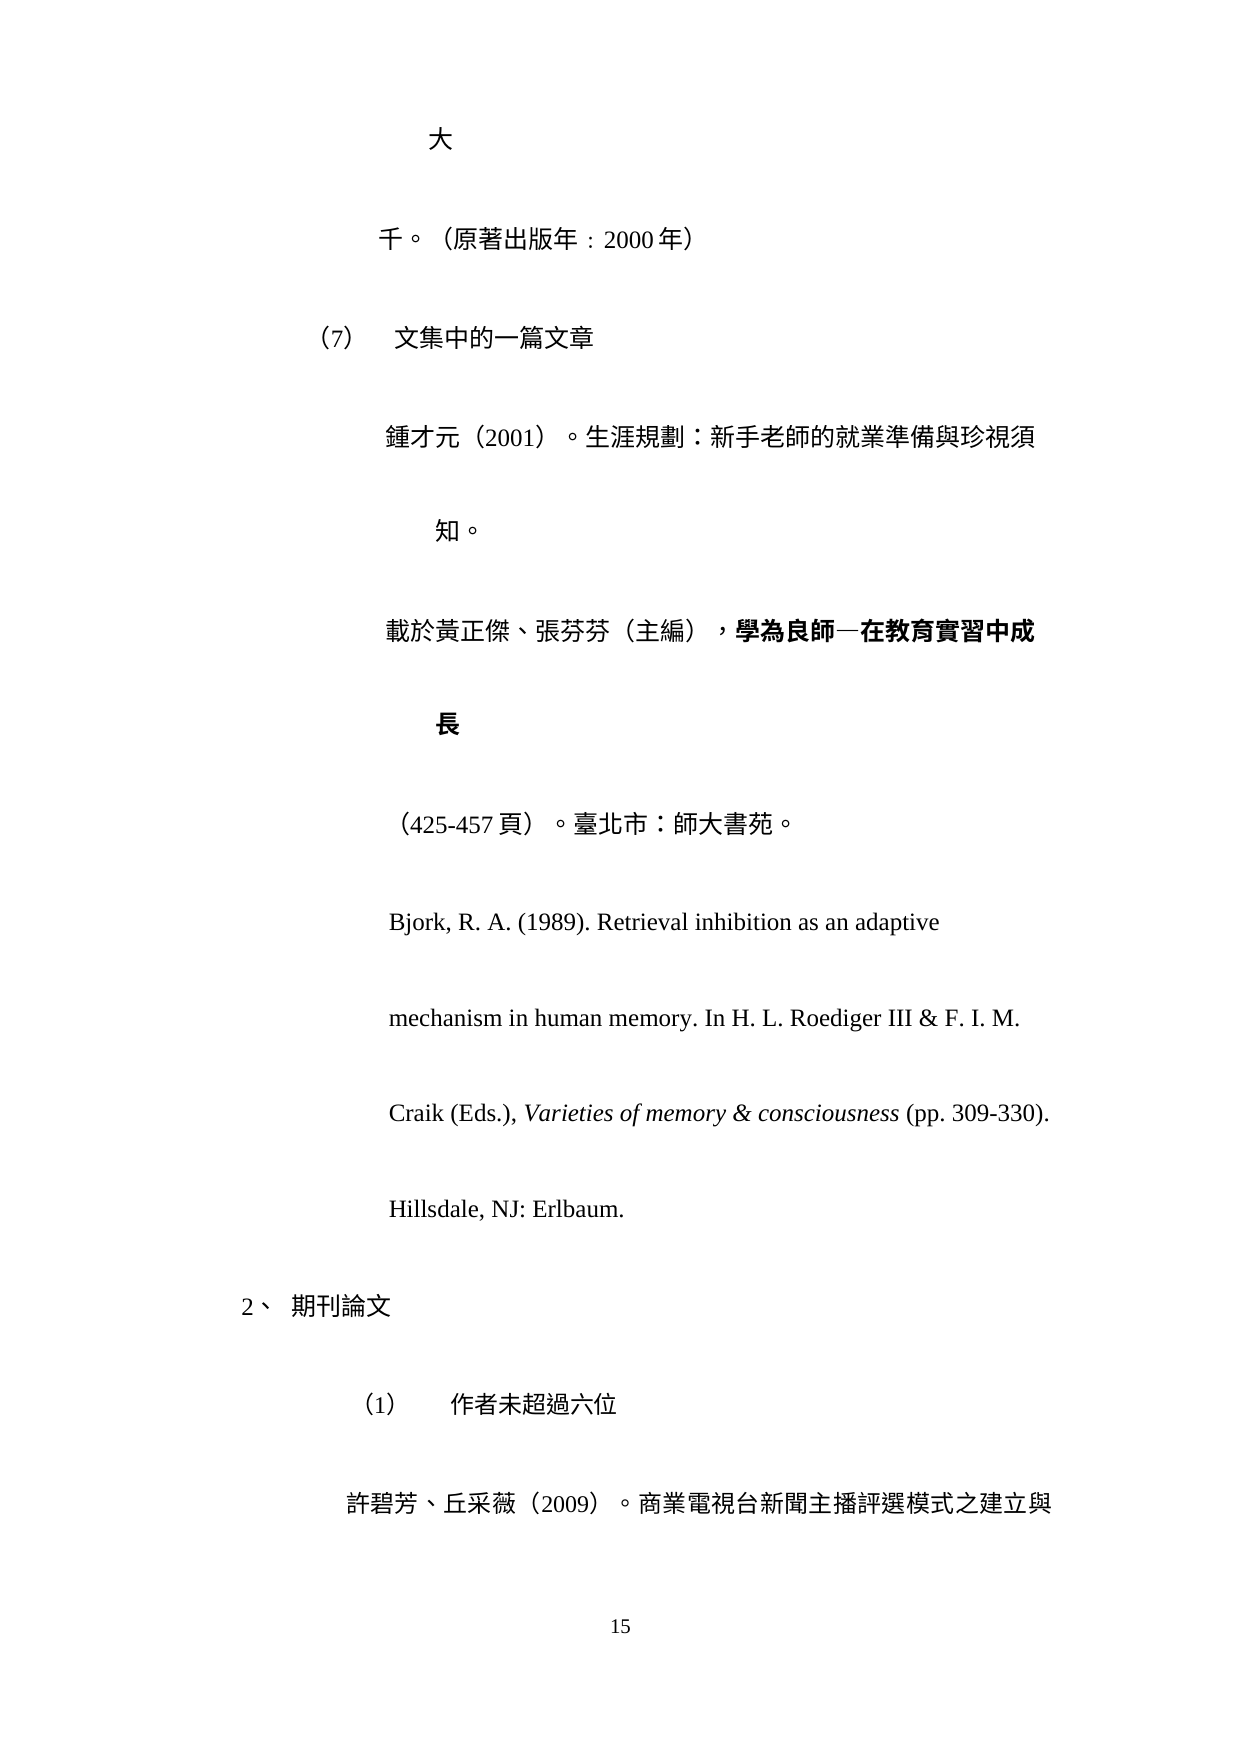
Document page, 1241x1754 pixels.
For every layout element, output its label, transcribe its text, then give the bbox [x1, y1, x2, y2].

text 大 [379, 96, 1053, 159]
text mechanism in human memory. In H. L. Roediger III & F. I. M. [388, 976, 1053, 1038]
text Craik (Eds.), Varieties of memory & consciousness (pp. 309-330). [388, 1071, 1053, 1134]
list 文集中的一篇文章 [306, 295, 1053, 357]
text Hillsdale, NJ: Erlbaum. [388, 1167, 1053, 1229]
text 千。（原著出版年﹕2000年） [379, 196, 1053, 258]
list 作者未超過六位 [350, 1362, 1053, 1424]
text （425-457頁）。臺北市：師大書苑。 [385, 781, 1053, 843]
text 許碧芳、丘采薇（2009）。商業電視台新聞主播評選模式之建立與 [346, 1460, 1053, 1523]
text 鍾才元（2001）。生涯規劃：新手老師的就業準備與珍視須知。 [385, 394, 1053, 551]
text 載於黃正傑、張芬芬（主編），學為良師—在教育實習中成長 [385, 587, 1053, 744]
text Bjork, R. A. (1989). Retrieval inhibition as an adaptive [388, 880, 1053, 942]
list 期刊論文 [241, 1262, 1053, 1325]
